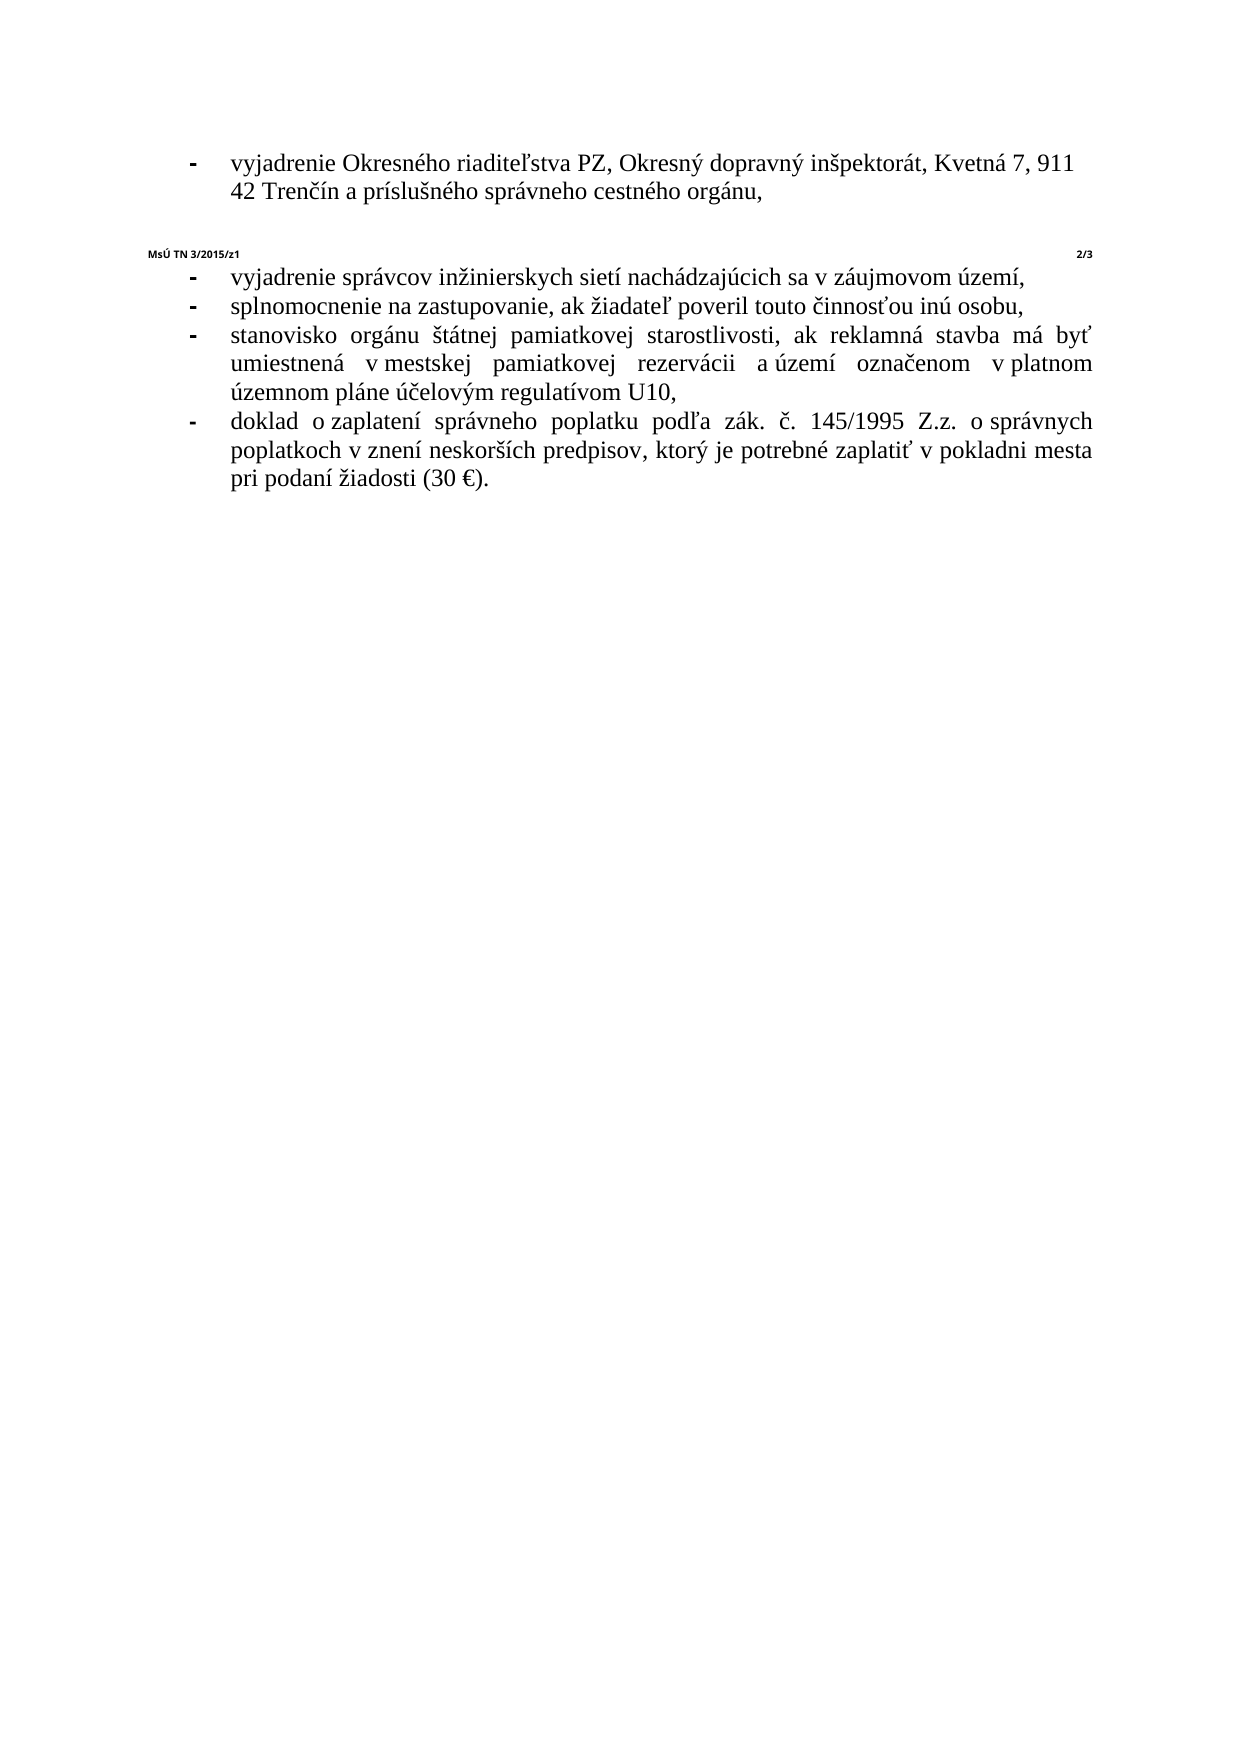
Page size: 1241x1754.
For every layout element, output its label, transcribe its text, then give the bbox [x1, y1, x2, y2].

list vyjadrenie Okresného riaditeľstva PZ, Okresný dopravný inšpektorát, Kvetná 7, 911 42 Trenčín a príslušného správneho cestného orgánu, [189, 148, 1093, 205]
list splnomocnenie na zastupovanie, ak žiadateľ poveril touto činnosťou inú osobu, [189, 291, 1093, 319]
list stanovisko orgánu štátnej pamiatkovej starostlivosti, ak reklamná stavba má byť umiestnená v mestskej pamiatkovej rezervácii a území označenom v platnom územnom pláne účelovým regulatívom U10, [189, 319, 1093, 406]
text MsÚ TN 3/2015/z1 2/3 [148, 248, 1093, 262]
list doklad o zaplatení správneho poplatku podľa zák. č. 145/1995 Z.z. o správnych poplatkoch v znení neskorších predpisov, ktorý je potrebné zaplatiť v pokladni mesta pri podaní žiadosti (30 €). [189, 406, 1093, 492]
list vyjadrenie správcov inžinierskych sietí nachádzajúcich sa v záujmovom území, [189, 262, 1093, 291]
